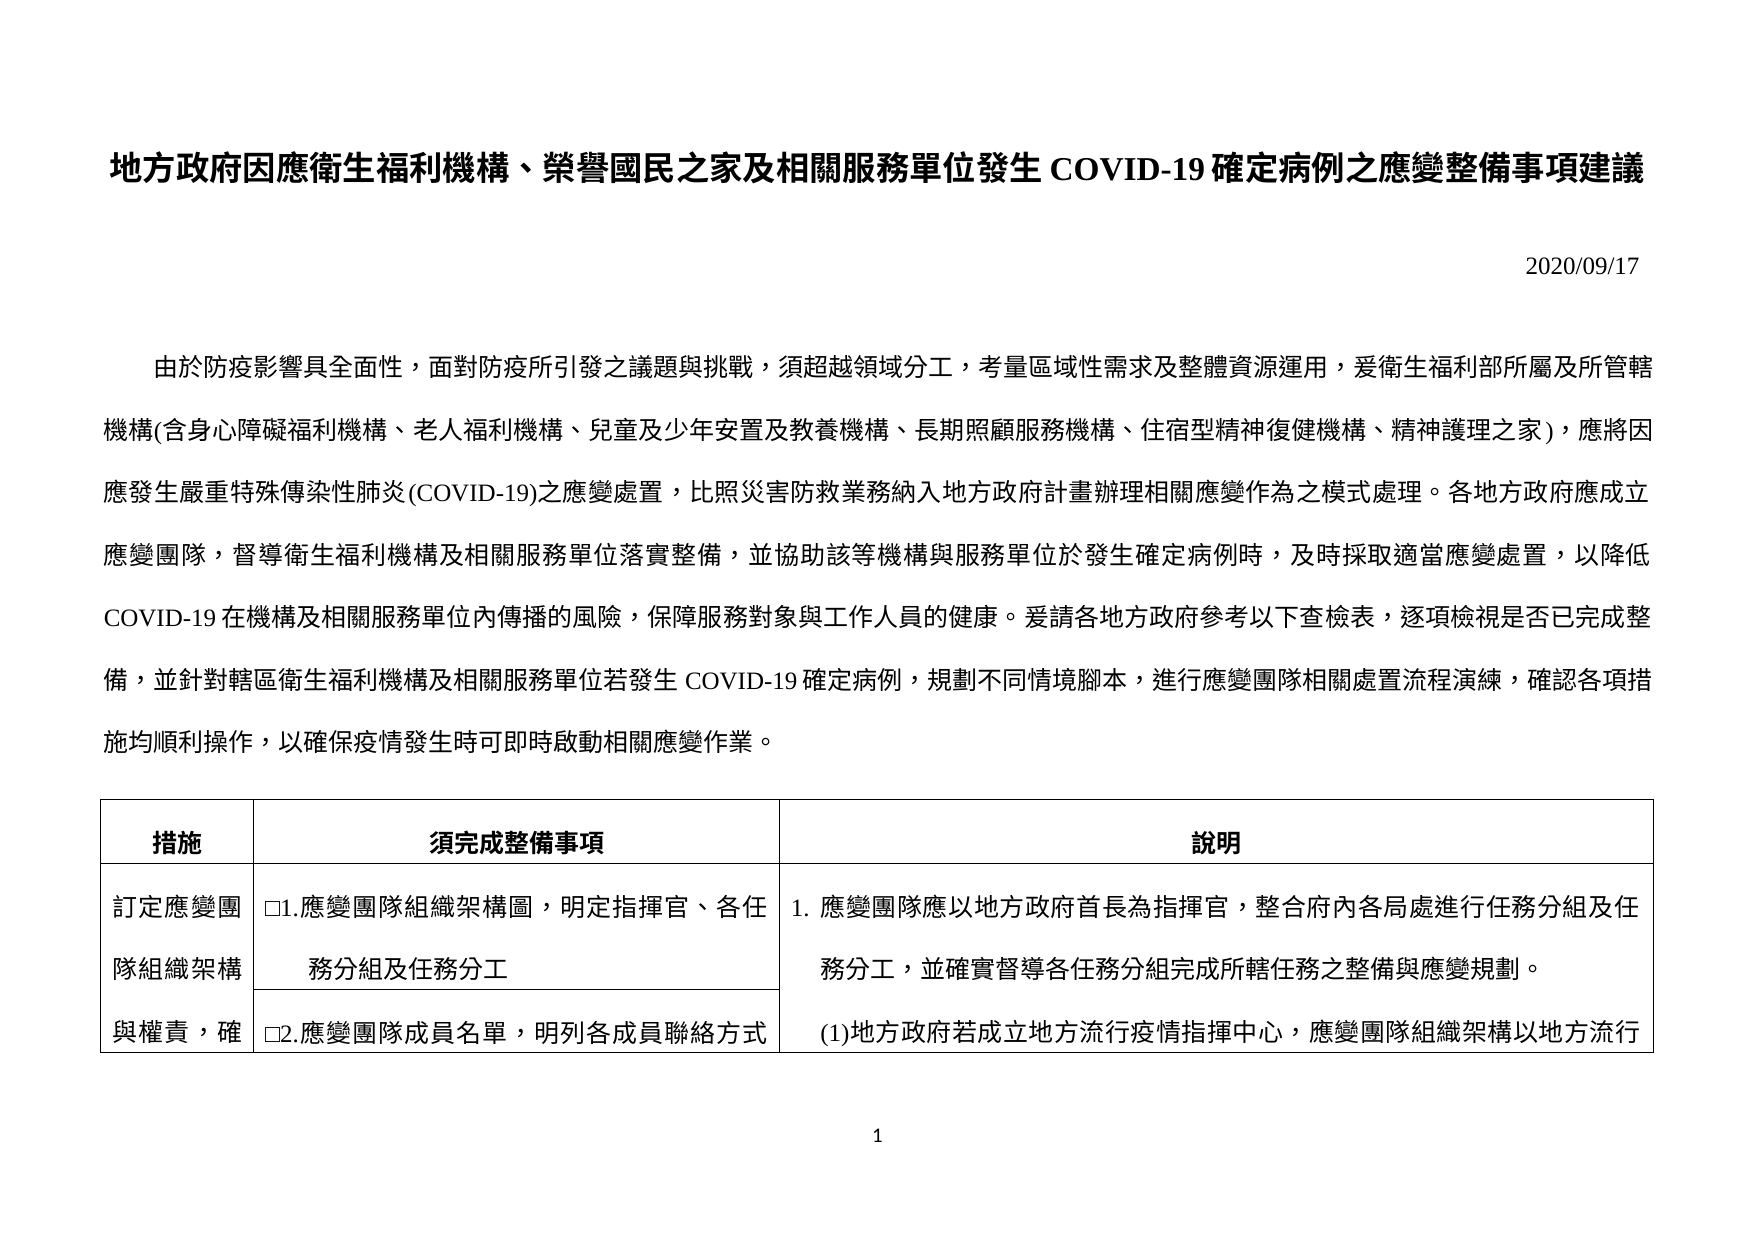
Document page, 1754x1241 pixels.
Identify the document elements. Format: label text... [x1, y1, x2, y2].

table_header 說明 [780, 800, 1653, 863]
table_cell □1.應變團隊組織架構圖，明定指揮官、各任務分組及任務分工 [254, 864, 779, 989]
text 2020/09/17 [89, 224, 1639, 287]
text 地方政府因應衛生福利機構、榮譽國民之家及相關服務單位發生COVID-19確定病例之應變整備事項建議 [89, 124, 1665, 187]
table_header 措施 [101, 800, 253, 863]
table_cell 應變團隊應以地方政府首長為指揮官，整合府內各局處進行任務分組及任務分工，並確實督導各任務分組完成所轄任務之整備與應變規劃。 地方政府若成立地方流行疫情指揮中心，應變團隊組織架構以地方流行 [780, 864, 1653, 1052]
table_cell □2.應變團隊成員名單，明列各成員聯絡方式 [254, 990, 779, 1052]
table_cell 訂定應變團隊組織架構與權責，確 [101, 864, 253, 1052]
table_header 須完成整備事項 [254, 800, 779, 863]
text 由於防疫影響具全面性，面對防疫所引發之議題與挑戰，須超越領域分工，考量區域性需求及整體資源運用，爰衛生福利部所屬及所管轄機構(含身心障礙福利機構、老人福利機構、兒童及少年安置及教養機構、長期照顧服務機構、住宿型精神復健機構、精神護理之家)，應將因應發生嚴重特殊傳染性肺炎(COVID-19)之應變處置，比照災害防救業務納入地方政府計畫辦理相關應變作為之模式處理。各地方政府應成立應變團隊，督導衛生福利機構及相關服務單位落實整備，並協助該等機構與服務單位於發生確定病例時，及時採取適當應變處置，以降低COVID-19在機構及相關服務單位內傳播的風險，保障服務對象與工作人員的健康。爰請各地方政府參考以下查檢表，逐項檢視是否已完成整備，並針對轄區衛生福利機構及相關服務單位若發生COVID-19確定病例，規劃不同情境腳本，進行應變團隊相關處置流程演練，確認各項措施均順利操作，以確保疫情發生時可即時啟動相關應變作業。 [103, 324, 1654, 762]
